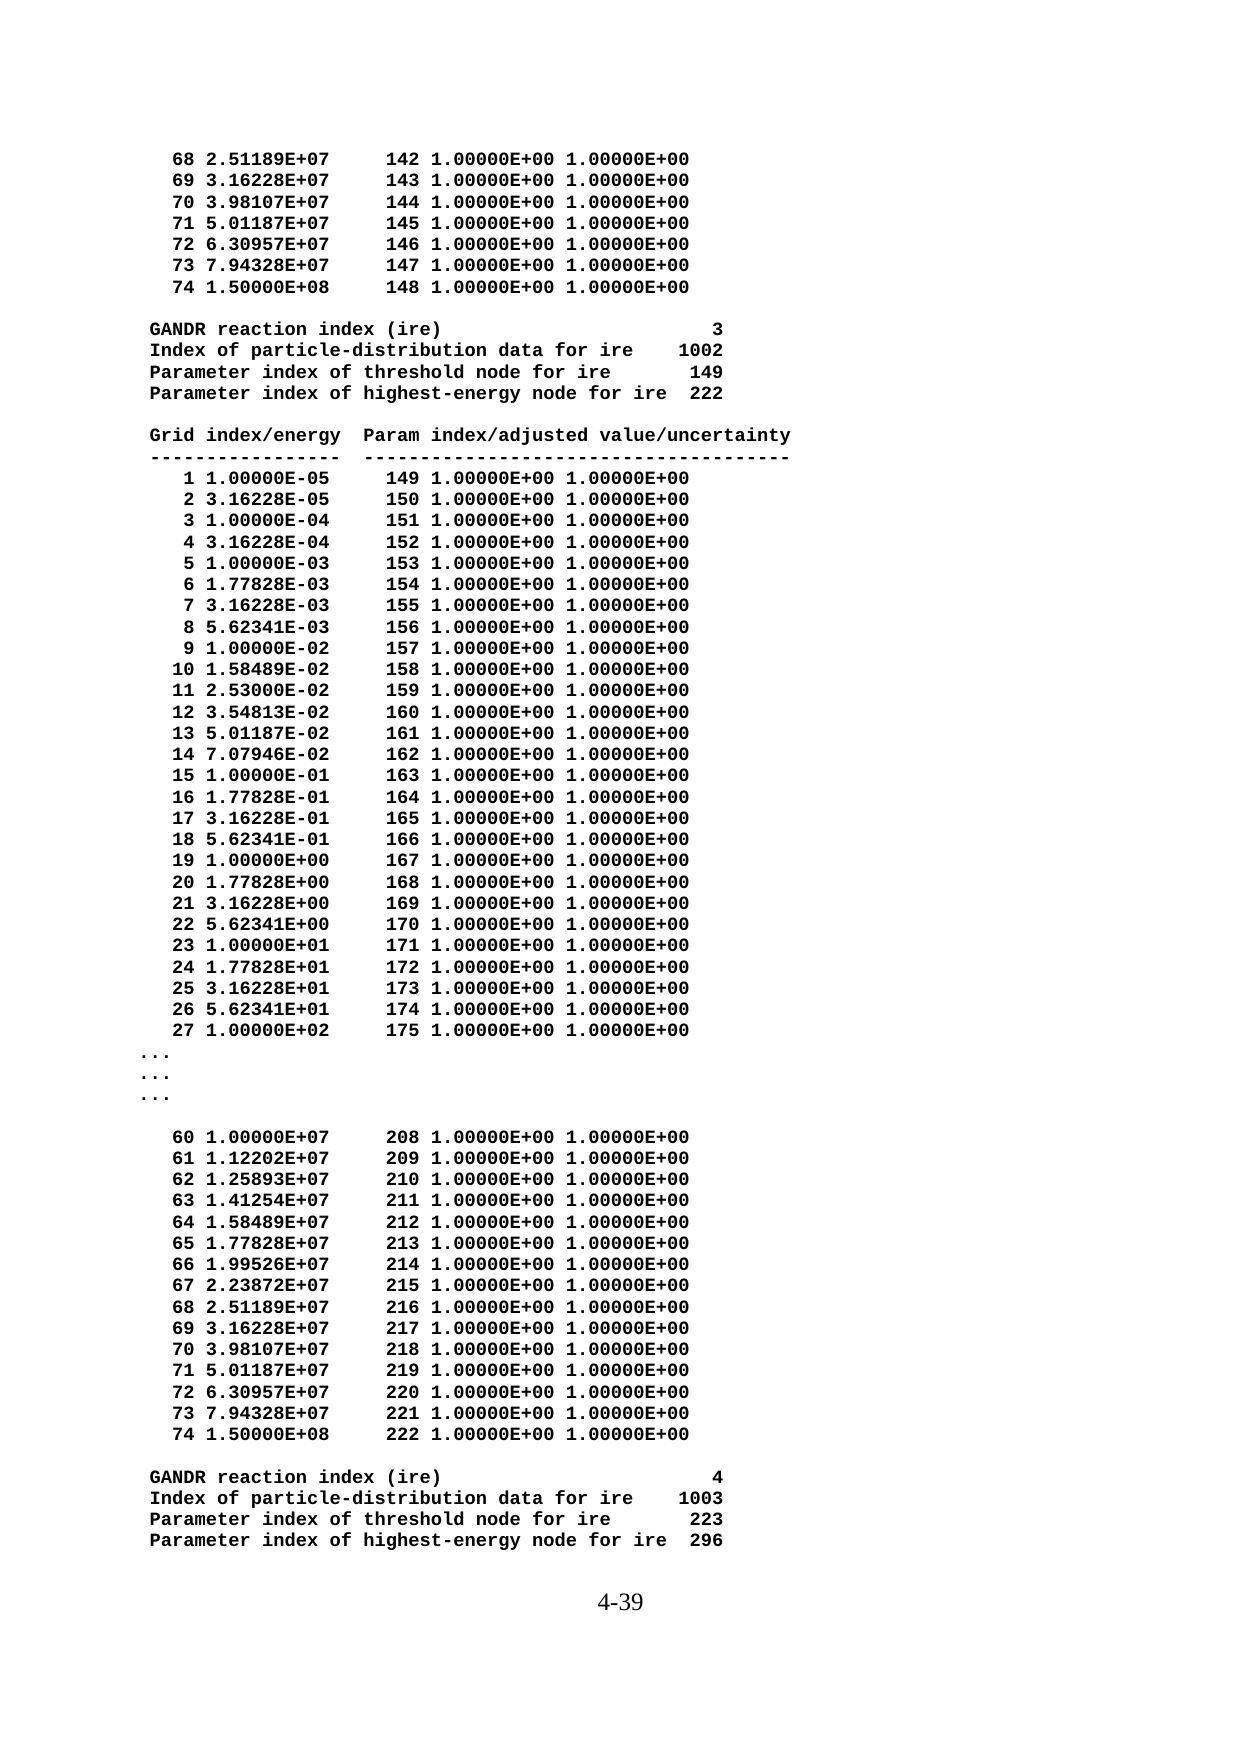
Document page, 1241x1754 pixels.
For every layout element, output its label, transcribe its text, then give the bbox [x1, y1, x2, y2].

text 21 3.16228E+00 169 1.00000E+00 1.00000E+00 [138, 894, 1102, 915]
text 24 1.77828E+01 172 1.00000E+00 1.00000E+00 [138, 957, 1102, 979]
text 8 5.62341E-03 156 1.00000E+00 1.00000E+00 [138, 617, 1102, 639]
text 13 5.01187E-02 161 1.00000E+00 1.00000E+00 [138, 724, 1102, 745]
text 12 3.54813E-02 160 1.00000E+00 1.00000E+00 [138, 702, 1102, 724]
text 73 7.94328E+07 221 1.00000E+00 1.00000E+00 [138, 1404, 1102, 1425]
text 27 1.00000E+02 175 1.00000E+00 1.00000E+00 [138, 1021, 1102, 1042]
text 71 5.01187E+07 219 1.00000E+00 1.00000E+00 [138, 1361, 1102, 1382]
text 4 3.16228E-04 152 1.00000E+00 1.00000E+00 [138, 532, 1102, 554]
text 2 3.16228E-05 150 1.00000E+00 1.00000E+00 [138, 490, 1102, 511]
text Parameter index of threshold node for ire 149 [138, 362, 1102, 384]
text 15 1.00000E-01 163 1.00000E+00 1.00000E+00 [138, 766, 1102, 787]
text 3 1.00000E-04 151 1.00000E+00 1.00000E+00 [138, 511, 1102, 532]
text Index of particle-distribution data for ire 1002 [138, 341, 1102, 362]
text 26 5.62341E+01 174 1.00000E+00 1.00000E+00 [138, 1000, 1102, 1021]
text Parameter index of highest-energy node for ire 222 [138, 384, 1102, 405]
text 17 3.16228E-01 165 1.00000E+00 1.00000E+00 [138, 809, 1102, 830]
text Parameter index of highest-energy node for ire 296 [138, 1531, 1102, 1552]
text 64 1.58489E+07 212 1.00000E+00 1.00000E+00 [138, 1212, 1102, 1234]
text 70 3.98107E+07 144 1.00000E+00 1.00000E+00 [138, 192, 1102, 214]
text 1 1.00000E-05 149 1.00000E+00 1.00000E+00 [138, 469, 1102, 490]
text Index of particle-distribution data for ire 1003 [138, 1489, 1102, 1510]
text 6 1.77828E-03 154 1.00000E+00 1.00000E+00 [138, 575, 1102, 596]
text Grid index/energy Param index/adjusted value/uncertainty [138, 426, 1102, 447]
text 20 1.77828E+00 168 1.00000E+00 1.00000E+00 [138, 872, 1102, 894]
text 60 1.00000E+07 208 1.00000E+00 1.00000E+00 [138, 1127, 1102, 1149]
text ... [138, 1085, 1102, 1106]
text 70 3.98107E+07 218 1.00000E+00 1.00000E+00 [138, 1340, 1102, 1361]
text 68 2.51189E+07 142 1.00000E+00 1.00000E+00 [138, 150, 1102, 171]
text 67 2.23872E+07 215 1.00000E+00 1.00000E+00 [138, 1276, 1102, 1297]
text 73 7.94328E+07 147 1.00000E+00 1.00000E+00 [138, 256, 1102, 277]
text ... [138, 1064, 1102, 1085]
text 19 1.00000E+00 167 1.00000E+00 1.00000E+00 [138, 851, 1102, 872]
text Parameter index of threshold node for ire 223 [138, 1510, 1102, 1531]
text 62 1.25893E+07 210 1.00000E+00 1.00000E+00 [138, 1170, 1102, 1191]
text 23 1.00000E+01 171 1.00000E+00 1.00000E+00 [138, 936, 1102, 957]
text 61 1.12202E+07 209 1.00000E+00 1.00000E+00 [138, 1149, 1102, 1170]
text 16 1.77828E-01 164 1.00000E+00 1.00000E+00 [138, 787, 1102, 809]
text 14 7.07946E-02 162 1.00000E+00 1.00000E+00 [138, 745, 1102, 766]
text 22 5.62341E+00 170 1.00000E+00 1.00000E+00 [138, 915, 1102, 936]
text 66 1.99526E+07 214 1.00000E+00 1.00000E+00 [138, 1255, 1102, 1276]
text 72 6.30957E+07 146 1.00000E+00 1.00000E+00 [138, 235, 1102, 256]
text 68 2.51189E+07 216 1.00000E+00 1.00000E+00 [138, 1297, 1102, 1319]
text ... [138, 1042, 1102, 1064]
text 18 5.62341E-01 166 1.00000E+00 1.00000E+00 [138, 830, 1102, 851]
text 74 1.50000E+08 148 1.00000E+00 1.00000E+00 [138, 277, 1102, 299]
text 7 3.16228E-03 155 1.00000E+00 1.00000E+00 [138, 596, 1102, 617]
text GANDR reaction index (ire) 4 [138, 1467, 1102, 1489]
text 69 3.16228E+07 143 1.00000E+00 1.00000E+00 [138, 171, 1102, 192]
text 63 1.41254E+07 211 1.00000E+00 1.00000E+00 [138, 1191, 1102, 1212]
text 71 5.01187E+07 145 1.00000E+00 1.00000E+00 [138, 214, 1102, 235]
text GANDR reaction index (ire) 3 [138, 320, 1102, 341]
text 10 1.58489E-02 158 1.00000E+00 1.00000E+00 [138, 660, 1102, 681]
text ----------------- -------------------------------------- [138, 447, 1102, 469]
text 25 3.16228E+01 173 1.00000E+00 1.00000E+00 [138, 979, 1102, 1000]
text 11 2.53000E-02 159 1.00000E+00 1.00000E+00 [138, 681, 1102, 702]
text 69 3.16228E+07 217 1.00000E+00 1.00000E+00 [138, 1319, 1102, 1340]
text 72 6.30957E+07 220 1.00000E+00 1.00000E+00 [138, 1382, 1102, 1404]
text 65 1.77828E+07 213 1.00000E+00 1.00000E+00 [138, 1234, 1102, 1255]
text 5 1.00000E-03 153 1.00000E+00 1.00000E+00 [138, 554, 1102, 575]
text 74 1.50000E+08 222 1.00000E+00 1.00000E+00 [138, 1425, 1102, 1446]
text 9 1.00000E-02 157 1.00000E+00 1.00000E+00 [138, 639, 1102, 660]
